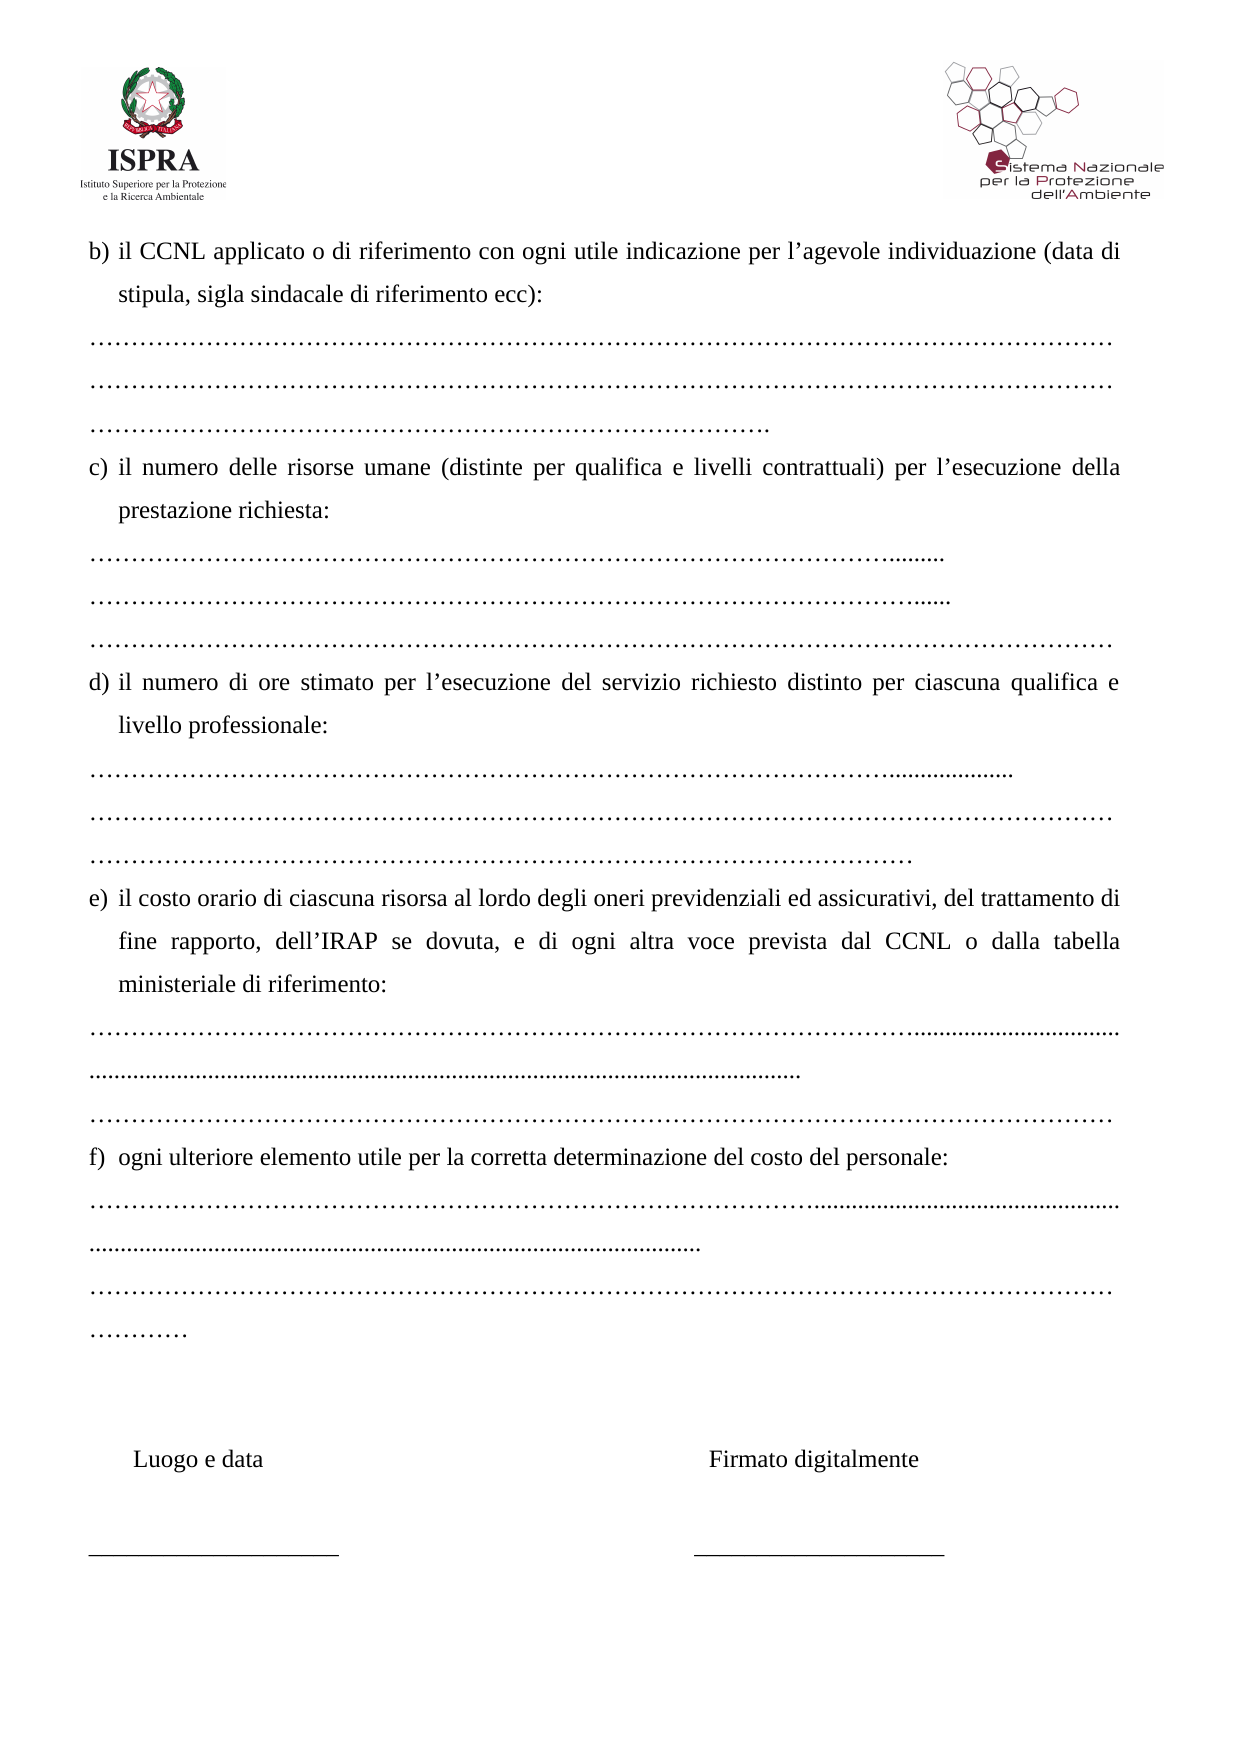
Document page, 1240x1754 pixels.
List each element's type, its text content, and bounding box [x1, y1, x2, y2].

text Luogo e data Firmato digitalmente [133, 1444, 1166, 1472]
text f) ogni ulteriore elemento utile per la corretta determinazione del costo del personale: [88, 1142, 1121, 1171]
text c) il numero delle risorse umane (distinte per qualifica e livelli contrattuali) per l’esecuzione della prestazione richiesta: [88, 452, 1121, 524]
text b) il CCNL applicato o di riferimento con ogni utile indicazione per l’agevole individuazione (data di stipula, sigla sindacale di riferimento ecc): [88, 236, 1121, 308]
text ……………………………………………………………………………………....................…………………………………………………………………………………………………………………………………………………………………………………………………… [88, 754, 1121, 869]
text ____________________ ____________________ [88, 1530, 1166, 1559]
text …………………………………………………………………………………….........………………………………………………………………………………………......…………………………………………………………………………………………………………… [88, 538, 1121, 653]
text d) il numero di ore stimato per l’esecuzione del servizio richiesto distinto per ciascuna qualifica e livello professionale: [88, 667, 1121, 739]
text ……………………………………………………………………………...................................................................................................................................................……………………………………………………………………………………………………………………… [88, 1185, 1121, 1343]
text ………………………………………………………………………………………...................................................................................................................................................…………………………………………………………………………………………………………… [88, 1012, 1121, 1127]
text e) il costo orario di ciascuna risorsa al lordo degli oneri previdenziali ed assicurativi, del trattamento di fine rapporto, dell’IRAP se dovuta, e di ogni altra voce prevista dal CCNL o dalla tabella ministeriale di riferimento: [88, 883, 1121, 998]
text …………………………………………………………………………………………………………………………………………………………………………………………………………………………………………………………………………………………………. [88, 322, 1121, 437]
